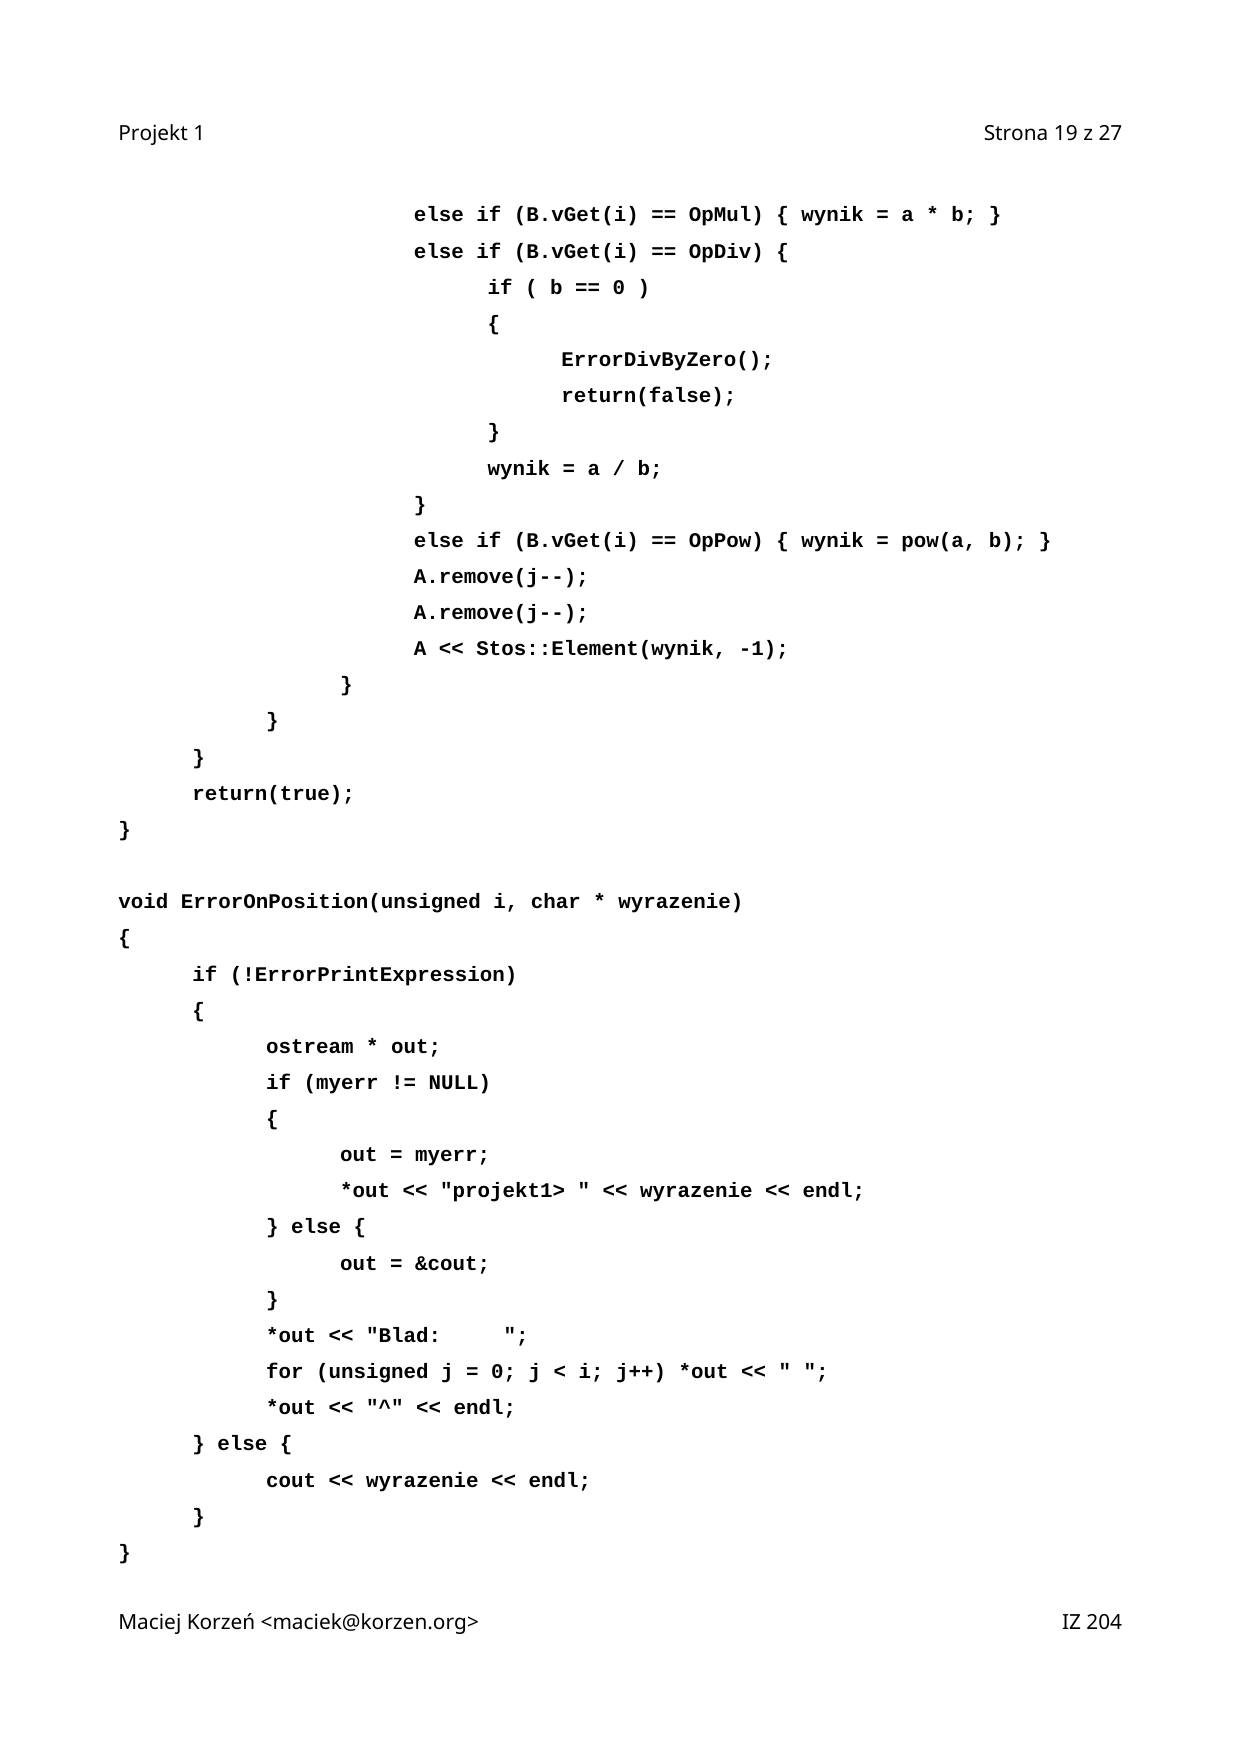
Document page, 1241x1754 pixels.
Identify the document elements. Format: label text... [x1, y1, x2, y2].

text for (unsigned j = 0; j < i; j++) *out << " "; [118, 1361, 1122, 1385]
text wynik = a / b; [118, 457, 1122, 481]
text out = &cout; [118, 1253, 1122, 1276]
text return(true); [118, 783, 1122, 806]
text } else { [118, 1217, 1122, 1240]
text } [118, 494, 1122, 517]
text } [118, 711, 1122, 734]
text } [118, 747, 1122, 770]
text else if (B.vGet(i) == OpPow) { wynik = pow(a, b); } [118, 530, 1122, 553]
text { [118, 1000, 1122, 1023]
text A.remove(j--); [118, 602, 1122, 626]
text } [118, 819, 1122, 843]
text if ( b == 0 ) [118, 277, 1122, 300]
text } [118, 1506, 1122, 1529]
text A.remove(j--); [118, 566, 1122, 589]
text else if (B.vGet(i) == OpMul) { wynik = a * b; } [118, 204, 1122, 228]
text cout << wyrazenie << endl; [118, 1469, 1122, 1493]
text ostream * out; [118, 1036, 1122, 1059]
text } [118, 1289, 1122, 1312]
text *out << "projekt1> " << wyrazenie << endl; [118, 1180, 1122, 1204]
text return(false); [118, 385, 1122, 409]
text else if (B.vGet(i) == OpDiv) { [118, 241, 1122, 264]
text { [118, 313, 1122, 337]
text if (myerr != NULL) [118, 1072, 1122, 1096]
text } [118, 1542, 1122, 1566]
text ErrorDivByZero(); [118, 349, 1122, 373]
text *out << "^" << endl; [118, 1397, 1122, 1421]
text { [118, 1108, 1122, 1132]
text out = myerr; [118, 1144, 1122, 1168]
text } else { [118, 1433, 1122, 1457]
text void ErrorOnPosition(unsigned i, char * wyrazenie) [118, 891, 1122, 915]
text *out << "Blad: "; [118, 1325, 1122, 1349]
text { [118, 927, 1122, 951]
text A << Stos::Element(wynik, -1); [118, 638, 1122, 662]
text if (!ErrorPrintExpression) [118, 963, 1122, 987]
text } [118, 421, 1122, 445]
text } [118, 674, 1122, 698]
